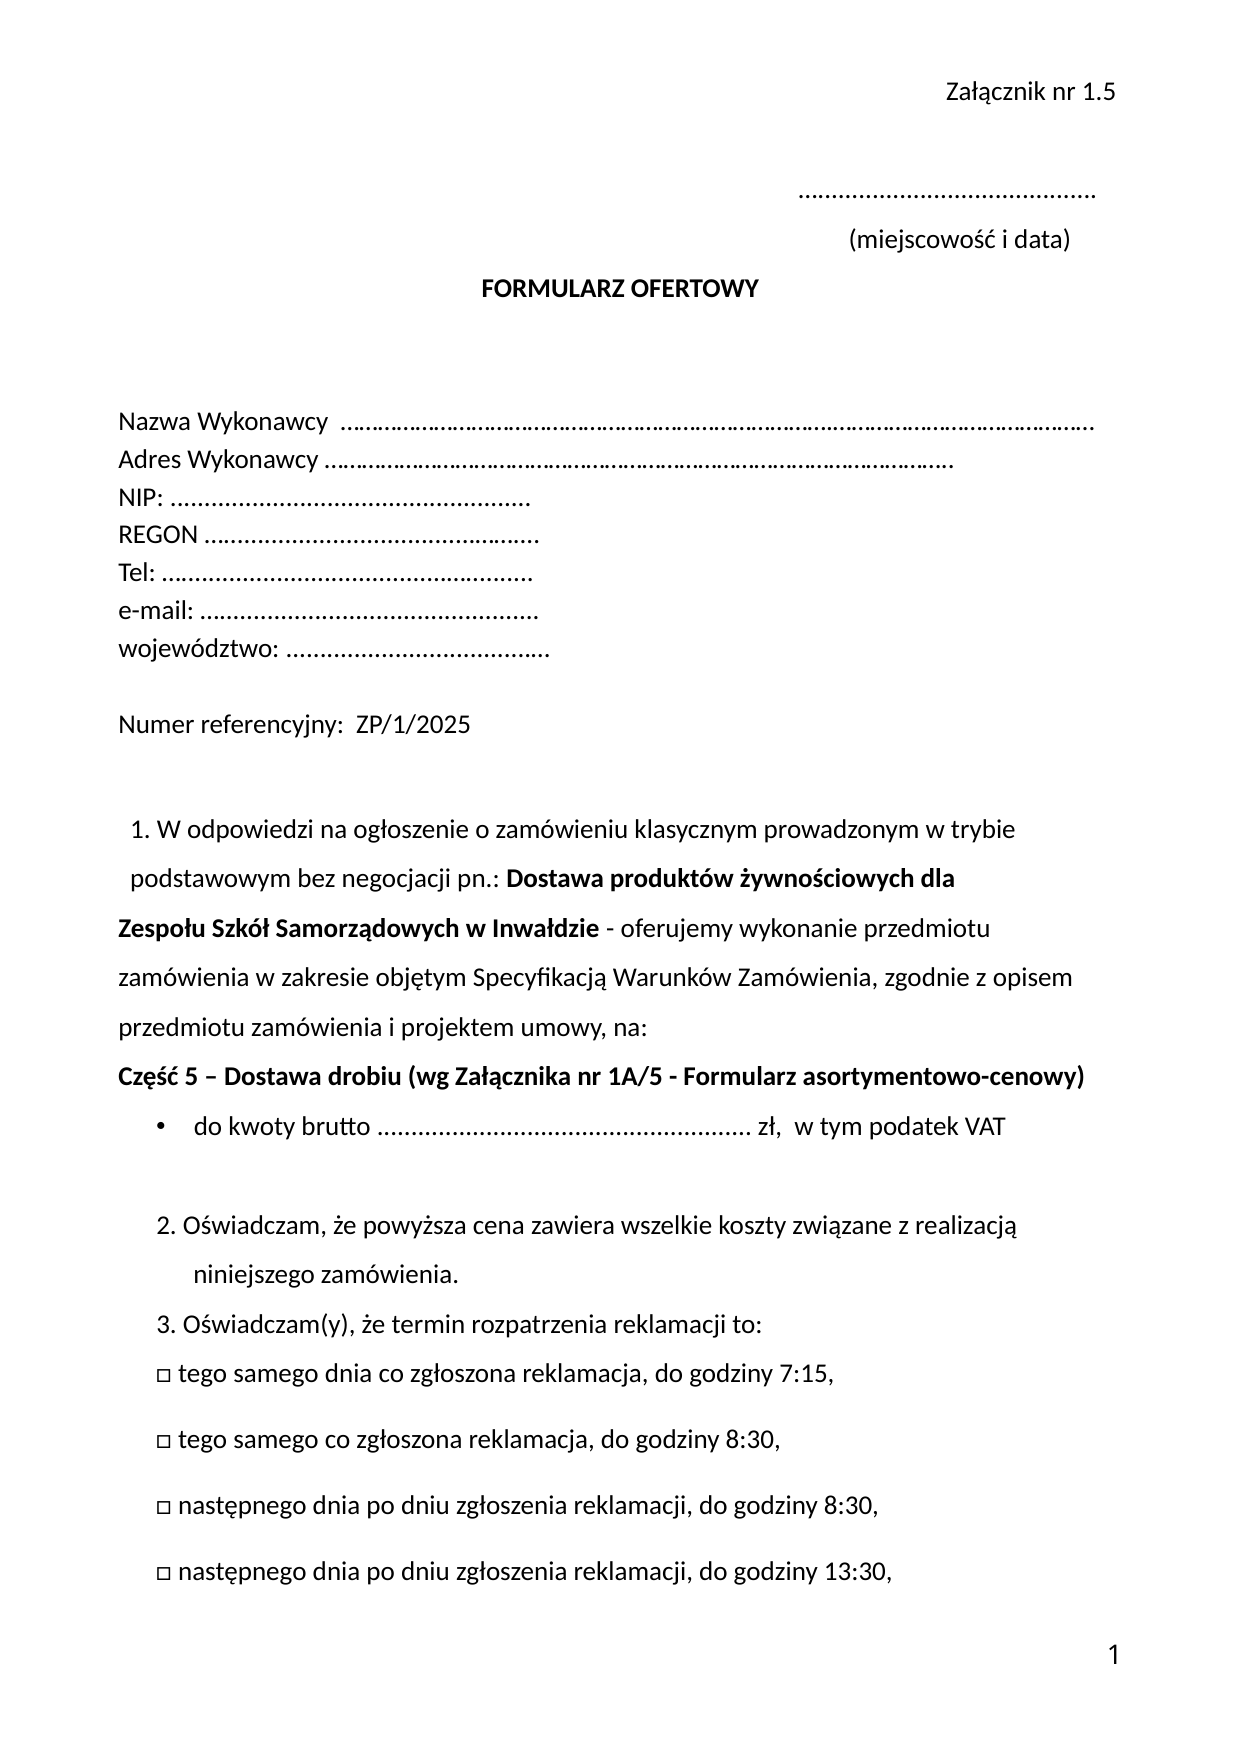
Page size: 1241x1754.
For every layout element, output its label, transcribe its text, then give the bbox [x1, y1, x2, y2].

text Tel: ….......................................….......... [118, 556, 1122, 588]
list □ tego samego dnia co zgłoszona reklamacja, do godziny 7:15, [155, 1356, 1122, 1389]
text (miejscowość i data) FORMULARZ OFERTOWY [118, 222, 1122, 305]
text Załącznik nr 1.5 [118, 74, 1122, 107]
list □ następnego dnia po dniu zgłoszenia reklamacji, do godziny 13:30, [155, 1554, 1122, 1587]
text województwo: ....................................… [118, 631, 1122, 664]
list do kwoty brutto ....................................................... zł, w tym podatek VAT [156, 1109, 1122, 1142]
text Nazwa Wykonawcy …………………………………………………………………….…………………………………… [118, 404, 1122, 437]
list 1. W odpowiedzi na ogłoszenie o zamówieniu klasycznym prowadzonym w trybie podstawowym bez negocjacji pn.: Dostawa produktów żywnościowych dla [106, 812, 1122, 894]
text NIP: ..................................................... [118, 480, 1122, 513]
text Zespołu Szkół Samorządowych w Inwałdzie - oferujemy wykonanie przedmiotu zamówienia w zakresie objętym Specyfikacją Warunków Zamówienia, zgodnie z opisem przedmiotu zamówienia i projektem umowy, na: [118, 911, 1122, 1043]
list Oświadczam(y), że termin rozpatrzenia reklamacji to: [156, 1307, 1122, 1340]
text e-mail: …............................................... [118, 593, 1122, 626]
text Część 5 – Dostawa drobiu (wg Załącznika nr 1A/5 - Formularz asortymentowo-cenowy) [118, 1059, 1122, 1092]
list □ następnego dnia po dniu zgłoszenia reklamacji, do godziny 8:30, [155, 1488, 1122, 1521]
text Adres Wykonawcy ……………………………………………………………………………………….. [118, 442, 1122, 475]
text …......................................... [118, 173, 1122, 206]
text Numer referencyjny: ZP/1/2025 [118, 707, 1122, 740]
text REGON ….....................................…….... [118, 518, 1122, 551]
list □ tego samego co zgłoszona reklamacja, do godziny 8:30, [155, 1422, 1122, 1455]
list Oświadczam, że powyższa cena zawiera wszelkie koszty związane z realizacją niniejszego zamówienia. [156, 1208, 1122, 1290]
